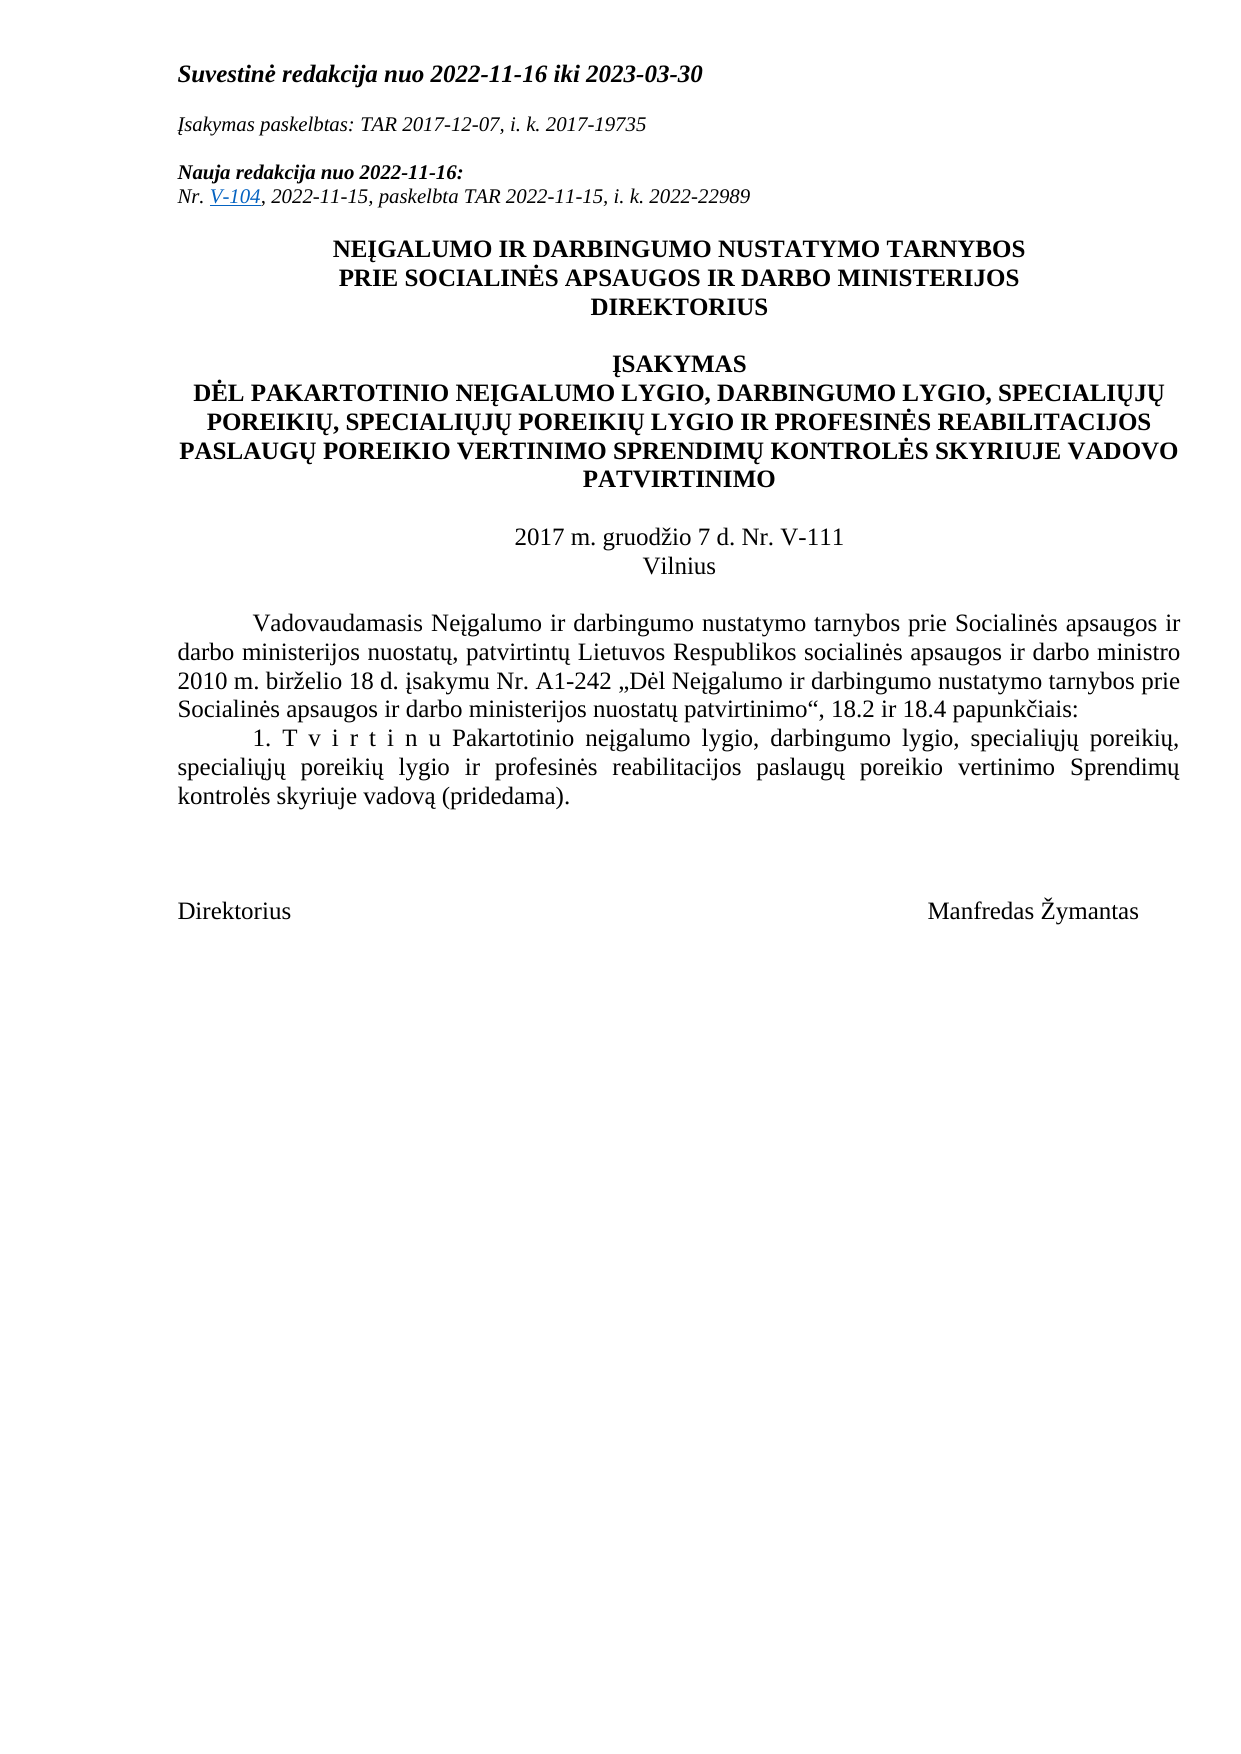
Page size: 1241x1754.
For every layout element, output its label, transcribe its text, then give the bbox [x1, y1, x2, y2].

text DIREKTORIUS [177, 292, 1181, 321]
text Nauja redakcija nuo 2022-11-16: [177, 160, 1181, 184]
text 1. T v i r t i n u Pakartotinio neįgalumo lygio, darbingumo lygio, specialiųjų poreikių, specialiųjų poreikių lygio ir profesinės reabilitacijos paslaugų poreikio vertinimo Sprendimų kontrolės skyriuje vadovą (pridedama). [177, 723, 1181, 809]
text Nr. V-104, 2022-11-15, paskelbta TAR 2022-11-15, i. k. 2022-22989 [177, 184, 1181, 208]
text Suvestinė redakcija nuo 2022-11-16 iki 2023-03-30 [177, 59, 1181, 88]
text NEĮGALUMO IR DARBINGUMO NUSTATYMO TARNYBOS [177, 234, 1181, 263]
text 2017 m. gruodžio 7 d. Nr. V-111 Vilnius [177, 522, 1181, 579]
text PRIE SOCIALINĖS APSAUGOS IR DARBO MINISTERIJOS [177, 263, 1181, 292]
text Direktorius Manfredas Žymantas [177, 896, 1181, 924]
text Vadovaudamasis Neįgalumo ir darbingumo nustatymo tarnybos prie Socialinės apsaugos ir darbo ministerijos nuostatų, patvirtintų Lietuvos Respublikos socialinės apsaugos ir darbo ministro 2010 m. birželio 18 d. įsakymu Nr. A1-242 „Dėl Neįgalumo ir darbingumo nustatymo tarnybos prie Socialinės apsaugos ir darbo ministerijos nuostatų patvirtinimo“, 18.2 ir 18.4 papunkčiais: [177, 608, 1181, 723]
text ĮSAKYMAS [177, 349, 1181, 378]
text DĖL PAKARTOTINIO NEĮGALUMO LYGIO, DARBINGUMO LYGIO, SPECIALIŲJŲ POREIKIŲ, SPECIALIŲJŲ POREIKIŲ LYGIO IR PROFESINĖS REABILITACIJOS PASLAUGŲ POREIKIO VERTINIMO SPRENDIMŲ KONTROLĖS SKYRIUJE VADOVO PATVIRTINIMO [177, 378, 1181, 493]
text Įsakymas paskelbtas: TAR 2017-12-07, i. k. 2017-19735 [177, 112, 1181, 136]
